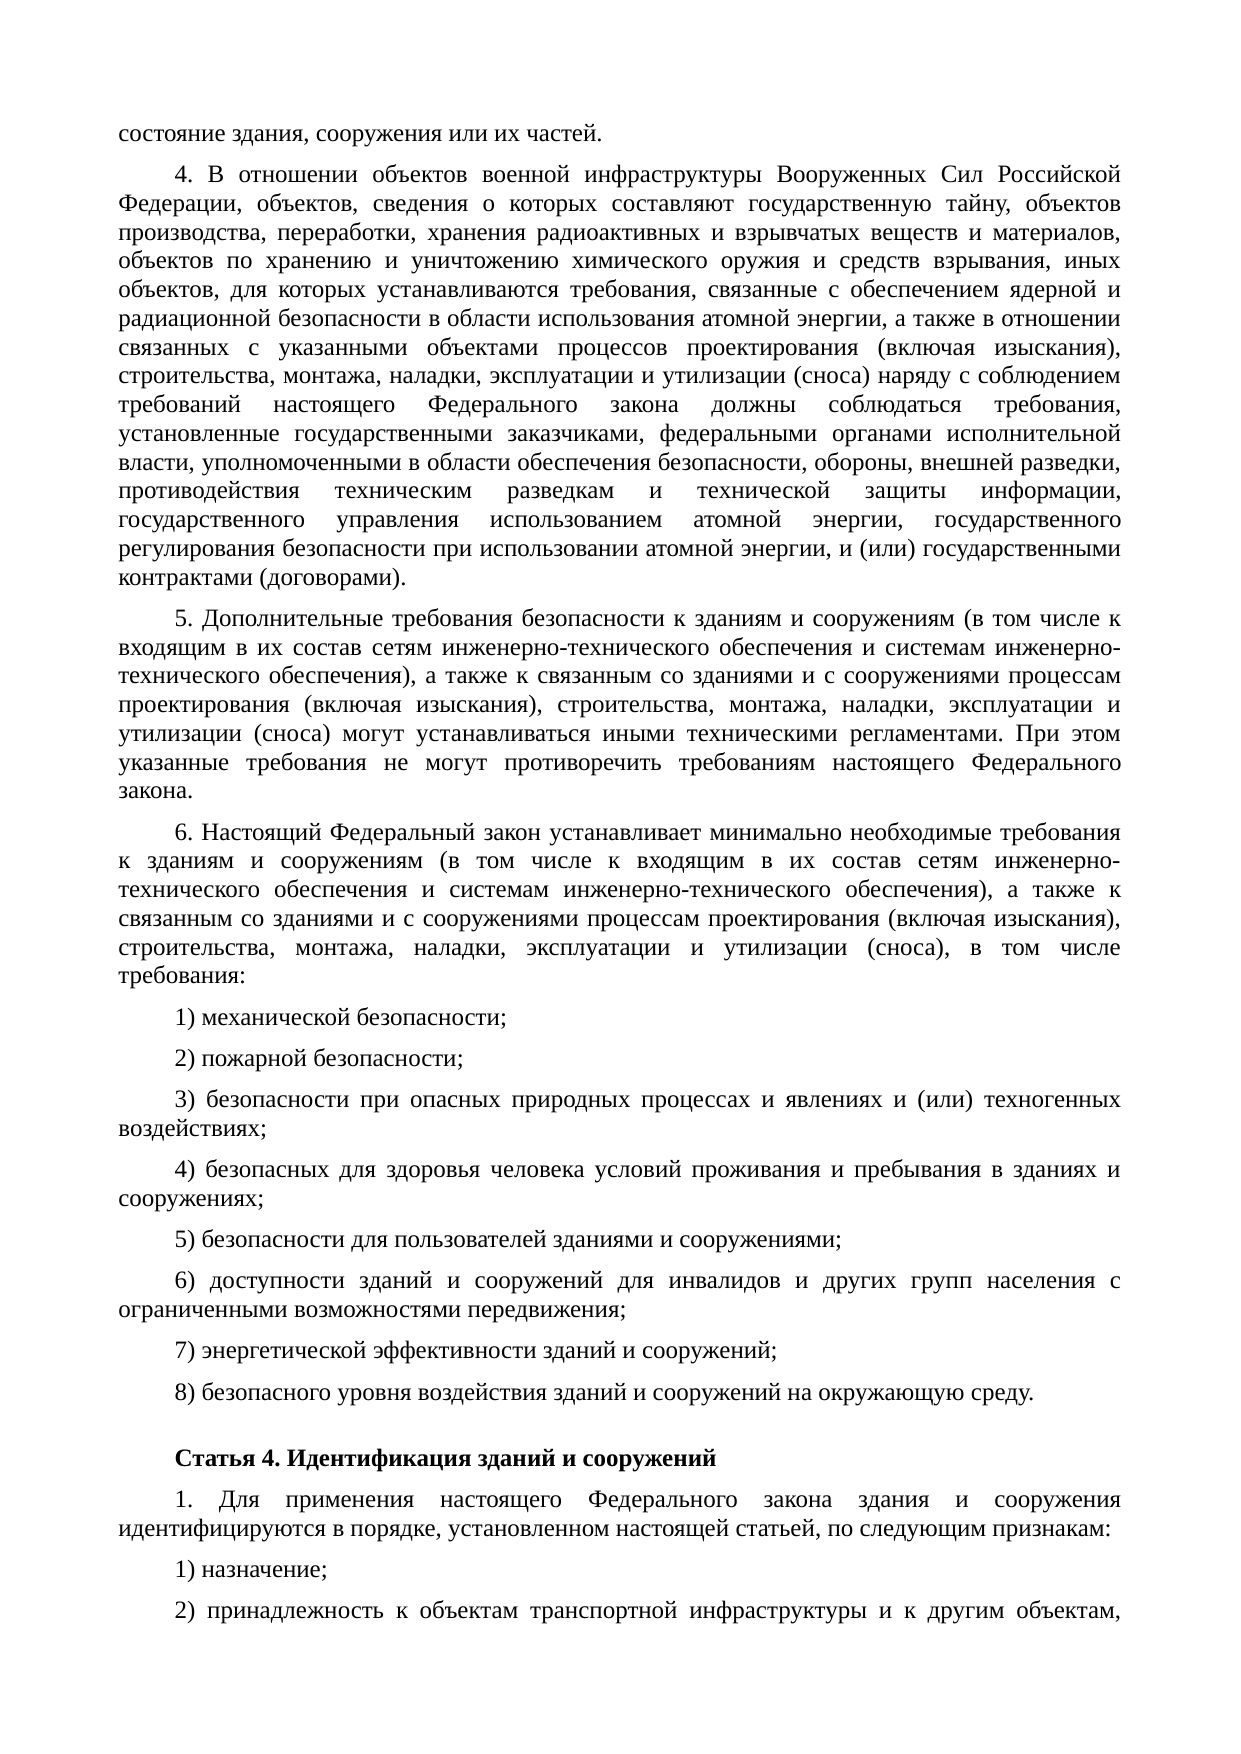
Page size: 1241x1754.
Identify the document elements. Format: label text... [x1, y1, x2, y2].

text 2) пожарной безопасности; [118, 1043, 1122, 1072]
text 1) механической безопасности; [118, 1002, 1122, 1031]
text 1) назначение; [118, 1554, 1122, 1583]
text 1. Для применения настоящего Федерального закона здания и сооружения идентифицируются в порядке, установленном настоящей статьей, по следующим признакам: [118, 1484, 1122, 1542]
text 2) принадлежность к объектам транспортной инфраструктуры и к другим объектам, [118, 1596, 1122, 1624]
text 4. В отношении объектов военной инфраструктуры Вооруженных Сил Российской Федерации, объектов, сведения о которых составляют государственную тайну, объектов производства, переработки, хранения радиоактивных и взрывчатых веществ и материалов, объектов по хранению и уничтожению химического оружия и средств взрывания, иных объектов, для которых устанавливаются требования, связанные с обеспечением ядерной и радиационной безопасности в области использования атомной энергии, а также в отношении связанных с указанными объектами процессов проектирования (включая изыскания), строительства, монтажа, наладки, эксплуатации и утилизации (сноса) наряду с соблюдением требований настоящего Федерального закона должны соблюдаться требования, установленные государственными заказчиками, федеральными органами исполнительной власти, уполномоченными в области обеспечения безопасности, обороны, внешней разведки, противодействия техническим разведкам и технической защиты информации, государственного управления использованием атомной энергии, государственного регулирования безопасности при использовании атомной энергии, и (или) государственными контрактами (договорами). [118, 159, 1122, 591]
text 3) безопасности при опасных природных процессах и явлениях и (или) техногенных воздействиях; [118, 1084, 1122, 1142]
text 6) доступности зданий и сооружений для инвалидов и других групп населения с ограниченными возможностями передвижения; [118, 1266, 1122, 1323]
subtitle Статья 4. Идентификация зданий и сооружений [118, 1443, 1122, 1472]
text 5. Дополнительные требования безопасности к зданиям и сооружениям (в том числе к входящим в их состав сетям инженерно-технического обеспечения и системам инженерно-технического обеспечения), а также к связанным со зданиями и с сооружениями процессам проектирования (включая изыскания), строительства, монтажа, наладки, эксплуатации и утилизации (сноса) могут устанавливаться иными техническими регламентами. При этом указанные требования не могут противоречить требованиям настоящего Федерального закона. [118, 603, 1122, 804]
text состояние здания, сооружения или их частей. [118, 118, 1122, 147]
text 8) безопасного уровня воздействия зданий и сооружений на окружающую среду. [118, 1377, 1122, 1406]
text 6. Настоящий Федеральный закон устанавливает минимально необходимые требования к зданиям и сооружениям (в том числе к входящим в их состав сетям инженерно-технического обеспечения и системам инженерно-технического обеспечения), а также к связанным со зданиями и с сооружениями процессам проектирования (включая изыскания), строительства, монтажа, наладки, эксплуатации и утилизации (сноса), в том числе требования: [118, 817, 1122, 989]
text 5) безопасности для пользователей зданиями и сооружениями; [118, 1224, 1122, 1253]
text 7) энергетической эффективности зданий и сооружений; [118, 1336, 1122, 1364]
text 4) безопасных для здоровья человека условий проживания и пребывания в зданиях и сооружениях; [118, 1154, 1122, 1212]
